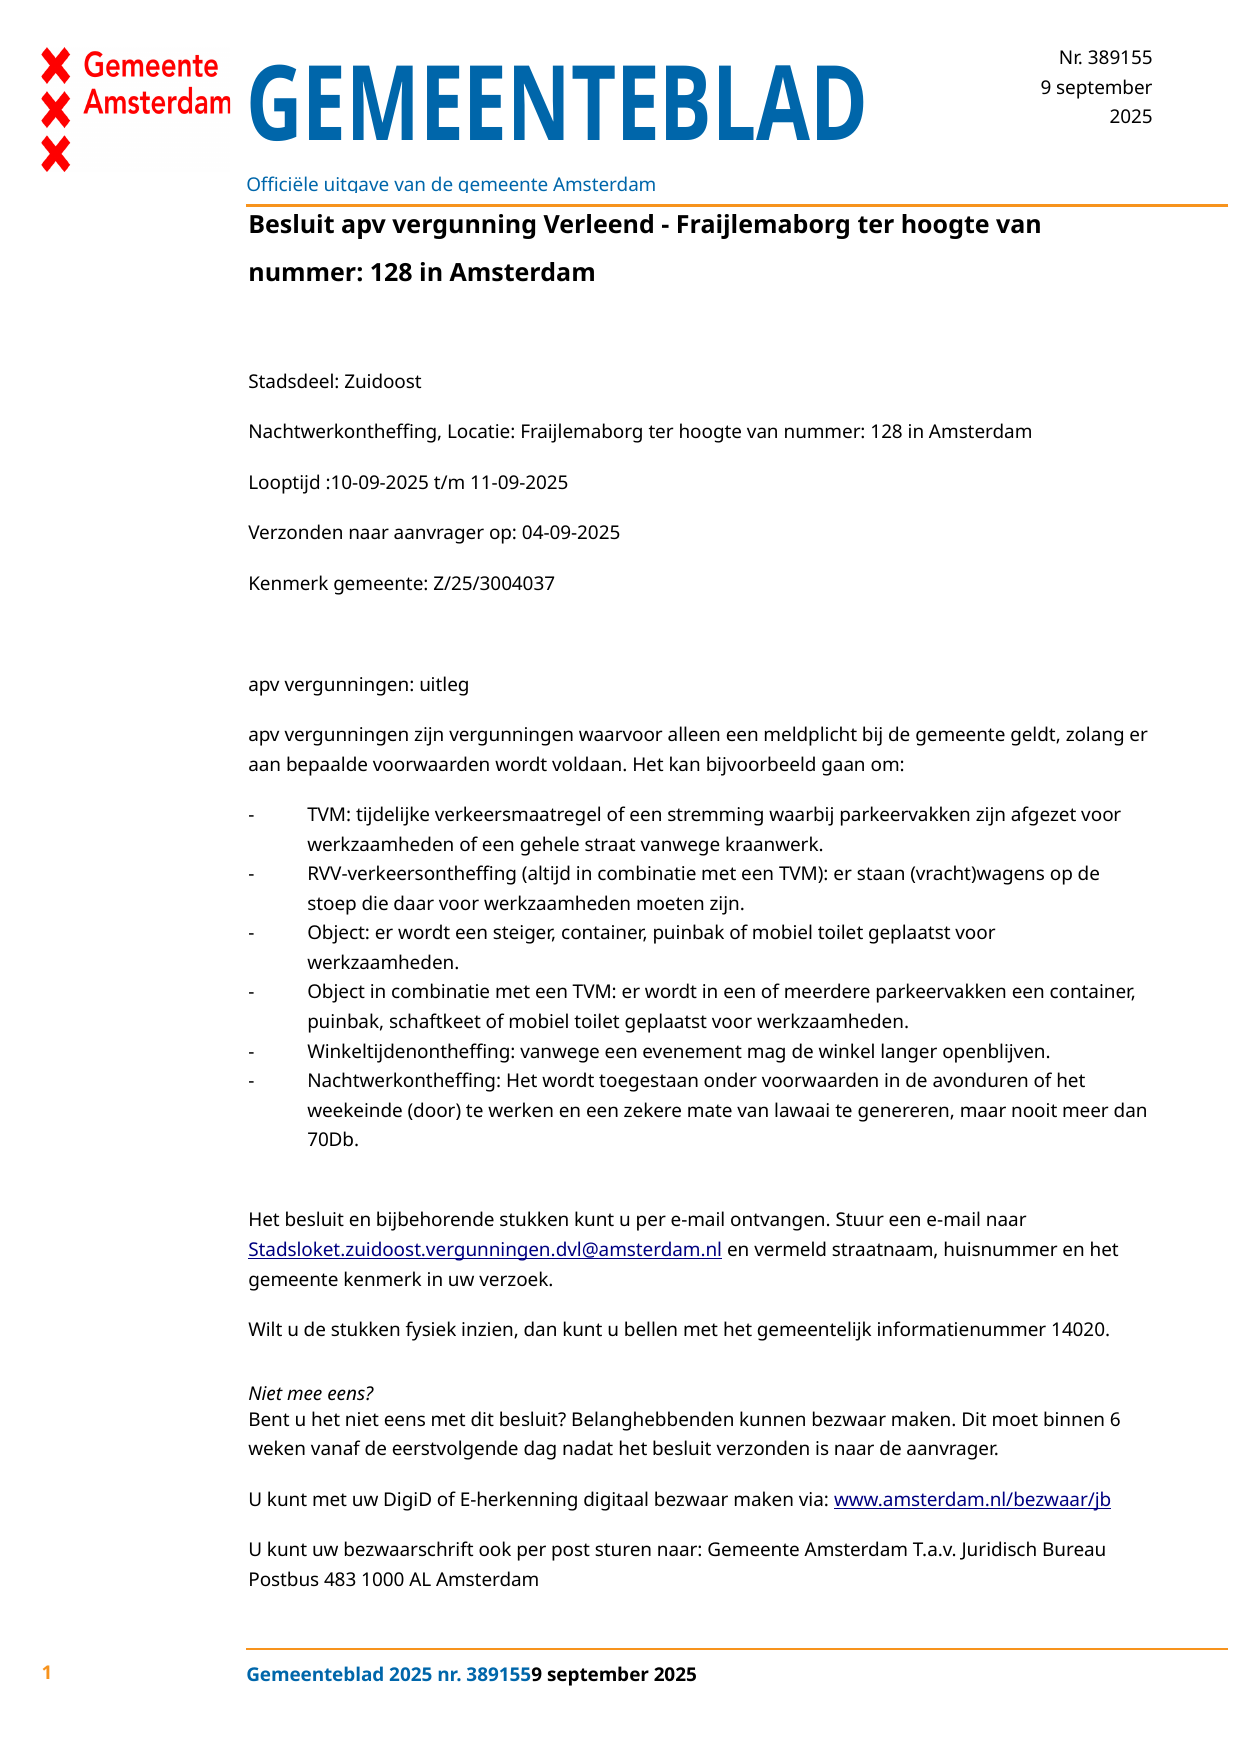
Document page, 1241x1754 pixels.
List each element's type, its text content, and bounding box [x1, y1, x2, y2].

text Verzonden naar aanvrager op: 04-09-2025 [248, 519, 1152, 545]
list RVV-verkeersontheffing (altijd in combinatie met een TVM): er staan (vracht)wagens op de stoep die daar voor werkzaamheden moeten zijn. [248, 860, 1152, 916]
text U kunt uw bezwaarschrift ook per post sturen naar: Gemeente Amsterdam T.a.v. Juridisch Bureau Postbus 483 1000 AL Amsterdam [248, 1536, 1152, 1592]
text Het besluit en bijbehorende stukken kunt u per e-mail ontvangen. Stuur een e-mail naar Stadsloket.zuidoost.vergunningen.dvl@amsterdam.nl en vermeld straatnaam, huisnummer en het gemeente kenmerk in uw verzoek. [248, 1207, 1152, 1292]
text Kenmerk gemeente: Z/25/3004037 [248, 570, 1152, 596]
list Object in combinatie met een TVM: er wordt in een of meerdere parkeervakken een container, puinbak, schaftkeet of mobiel toilet geplaatst voor werkzaamheden. [248, 979, 1152, 1034]
text Besluit apv vergunning Verleend - Fraijlemaborg ter hoogte van nummer: 128 in Amsterdam [248, 207, 1152, 288]
text U kunt met uw DigiD of E-herkenning digitaal bezwaar maken via: www.amsterdam.nl/bezwaar/jb [248, 1486, 1152, 1512]
text Niet mee eens? [248, 1380, 1152, 1406]
list Object: er wordt een steiger, container, puinbak of mobiel toilet geplaatst voor werkzaamheden. [248, 919, 1152, 975]
list Nachtwerkontheffing: Het wordt toegestaan onder voorwaarden in de avonduren of het weekeinde (door) te werken en een zekere mate van lawaai te genereren, maar nooit meer dan 70Db. [248, 1067, 1152, 1152]
list TVM: tijdelijke verkeersmaatregel of een stremming waarbij parkeervakken zijn afgezet voor werkzaamheden of een gehele straat vanwege kraanwerk. [248, 801, 1152, 857]
text Wilt u de stukken fysiek inzien, dan kunt u bellen met het gemeentelijk informatienummer 14020. [248, 1316, 1152, 1342]
picture [41, 47, 231, 172]
text Nachtwerkontheffing, Locatie: Fraijlemaborg ter hoogte van nummer: 128 in Amsterdam [248, 419, 1152, 444]
text Bent u het niet eens met dit besluit? Belanghebbenden kunnen bezwaar maken. Dit moet binnen 6 weken vanaf de eerstvolgende dag nadat het besluit verzonden is naar de aanvrager. [248, 1406, 1152, 1461]
text apv vergunningen: uitleg [248, 671, 1152, 697]
text apv vergunningen zijn vergunningen waarvoor alleen een meldplicht bij de gemeente geldt, zolang er aan bepaalde voorwaarden wordt voldaan. Het kan bijvoorbeeld gaan om: [248, 721, 1152, 777]
list Winkeltijdenontheffing: vanwege een evenement mag de winkel langer openblijven. [248, 1038, 1152, 1064]
text Looptijd :10-09-2025 t/m 11-09-2025 [248, 469, 1152, 495]
text Stadsdeel: Zuidoost [248, 368, 1152, 394]
